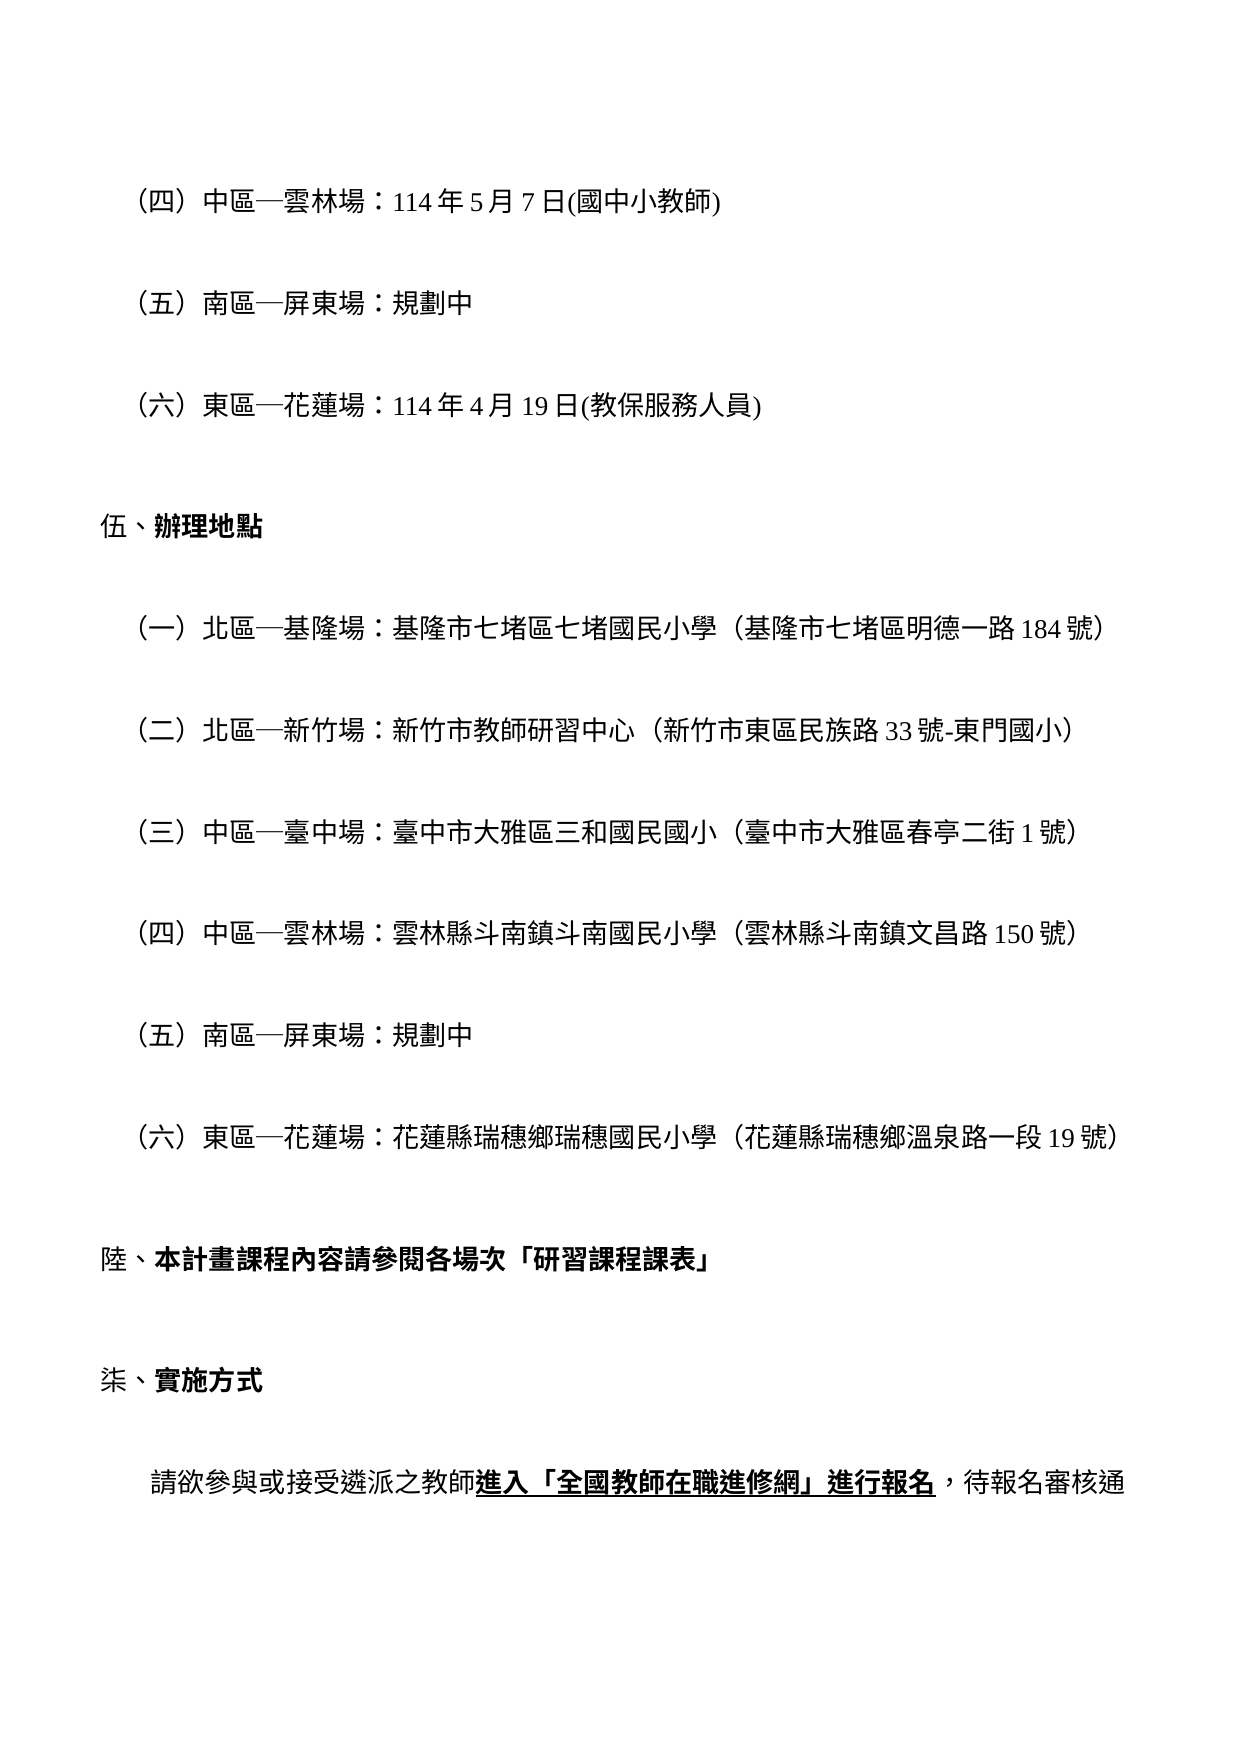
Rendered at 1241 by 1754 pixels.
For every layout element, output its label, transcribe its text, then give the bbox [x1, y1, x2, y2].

text （一）北區─基隆場：基隆市七堵區七堵國民小學（基隆市七堵區明德一路184號） [100, 585, 1140, 648]
text （五）南區─屏東場：規劃中 [100, 992, 1140, 1055]
text （五）南區─屏東場：規劃中 [100, 260, 1140, 322]
text （三）中區─臺中場：臺中市大雅區三和國民國小（臺中市大雅區春亭二街1號） [100, 789, 1140, 851]
list 辦理地點 [100, 483, 1140, 546]
text （六）東區─花蓮場：114年4月19日(教保服務人員) [100, 362, 1140, 424]
list 實施方式 [100, 1337, 1140, 1400]
text （二）北區─新竹場：新竹市教師研習中心（新竹市東區民族路33號-東門國小） [100, 687, 1140, 749]
list 本計畫課程內容請參閱各場次「研習課程課表」 [100, 1216, 1140, 1278]
text 請欲參與或接受遴派之教師進入「全國教師在職進修網」進行報名，待報名審核通 [150, 1439, 1140, 1502]
text （四）中區─雲林場：114年5月7日(國中小教師) [100, 158, 1140, 221]
text （六）東區─花蓮場：花蓮縣瑞穗鄉瑞穗國民小學（花蓮縣瑞穗鄉溫泉路一段19號） [100, 1094, 1140, 1157]
text （四）中區─雲林場：雲林縣斗南鎮斗南國民小學（雲林縣斗南鎮文昌路150號） [100, 891, 1140, 953]
